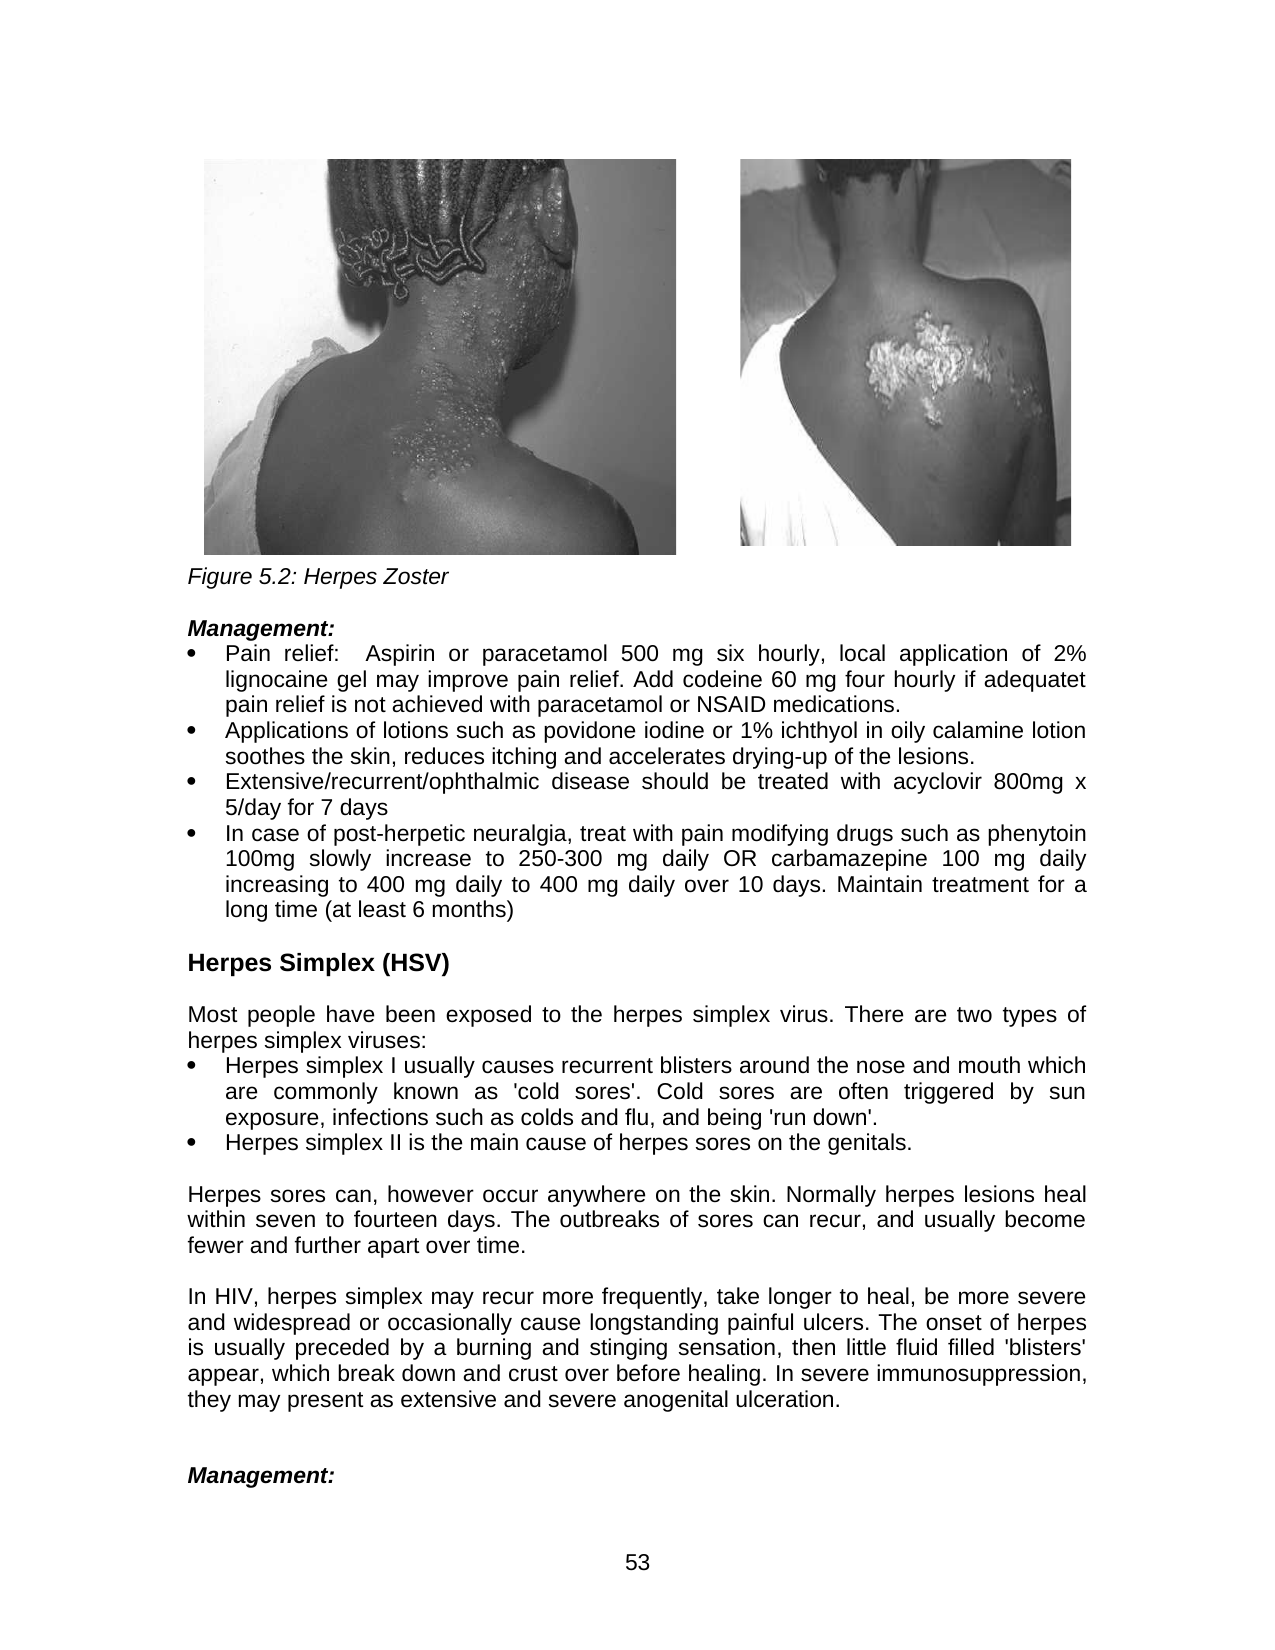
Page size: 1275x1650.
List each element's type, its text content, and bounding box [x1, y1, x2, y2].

table_header [176, 150, 712, 564]
list Applications of lotions such as povidone iodine or 1% ichthyol in oily calamine lotion soothes the skin, reduces itching and accelerates drying-up of the lesions. [187, 718, 1087, 769]
list Extensive/recurrent/ophthalmic disease should be treated with acyclovir 800mg x 5/day for 7 days [187, 769, 1087, 820]
text Figure 5.2: Herpes Zoster [187, 564, 1087, 590]
text Management: [187, 1463, 1087, 1489]
text In HIV, herpes simplex may recur more frequently, take longer to heal, be more severe and widespread or occasionally cause longstanding painful ulcers. The onset of herpes is usually preceded by a burning and stinging sensation, then little fluid filled 'blisters' appear, which break down and crust over before healing. In severe immunosuppression, they may present as extensive and severe anogenital ulceration. [187, 1258, 1087, 1412]
text Management: [187, 615, 1087, 641]
text Most people have been exposed to the herpes simplex virus. There are two types of herpes simplex viruses: [187, 1002, 1087, 1053]
table_header [713, 150, 1099, 564]
list In case of post-herpetic neuralgia, treat with pain modifying drugs such as phenytoin 100mg slowly increase to 250-300 mg daily OR carbamazepine 100 mg daily increasing to 400 mg daily to 400 mg daily over 10 days. Maintain treatment for a long time (at least 6 months) [187, 820, 1087, 923]
list Pain relief: Aspirin or paracetamol 500 mg six hourly, local application of 2% lignocaine gel may improve pain relief. Add codeine 60 mg four hourly if adequatet pain relief is not achieved with paracetamol or NSAID medications. [187, 641, 1087, 718]
list Herpes simplex II is the main cause of herpes sores on the genitals. [187, 1130, 1087, 1156]
picture [204, 159, 677, 555]
picture [740, 159, 1072, 546]
text Herpes sores can, however occur anywhere on the skin. Normally herpes lesions heal within seven to fourteen days. The outbreaks of sores can recur, and usually become fewer and further apart over time. [187, 1181, 1087, 1258]
list Herpes simplex I usually causes recurrent blisters around the nose and mouth which are commonly known as 'cold sores'. Cold sores are often triggered by sun exposure, infections such as colds and flu, and being 'run down'. [187, 1053, 1087, 1130]
text Herpes Simplex (HSV) [187, 948, 1087, 976]
